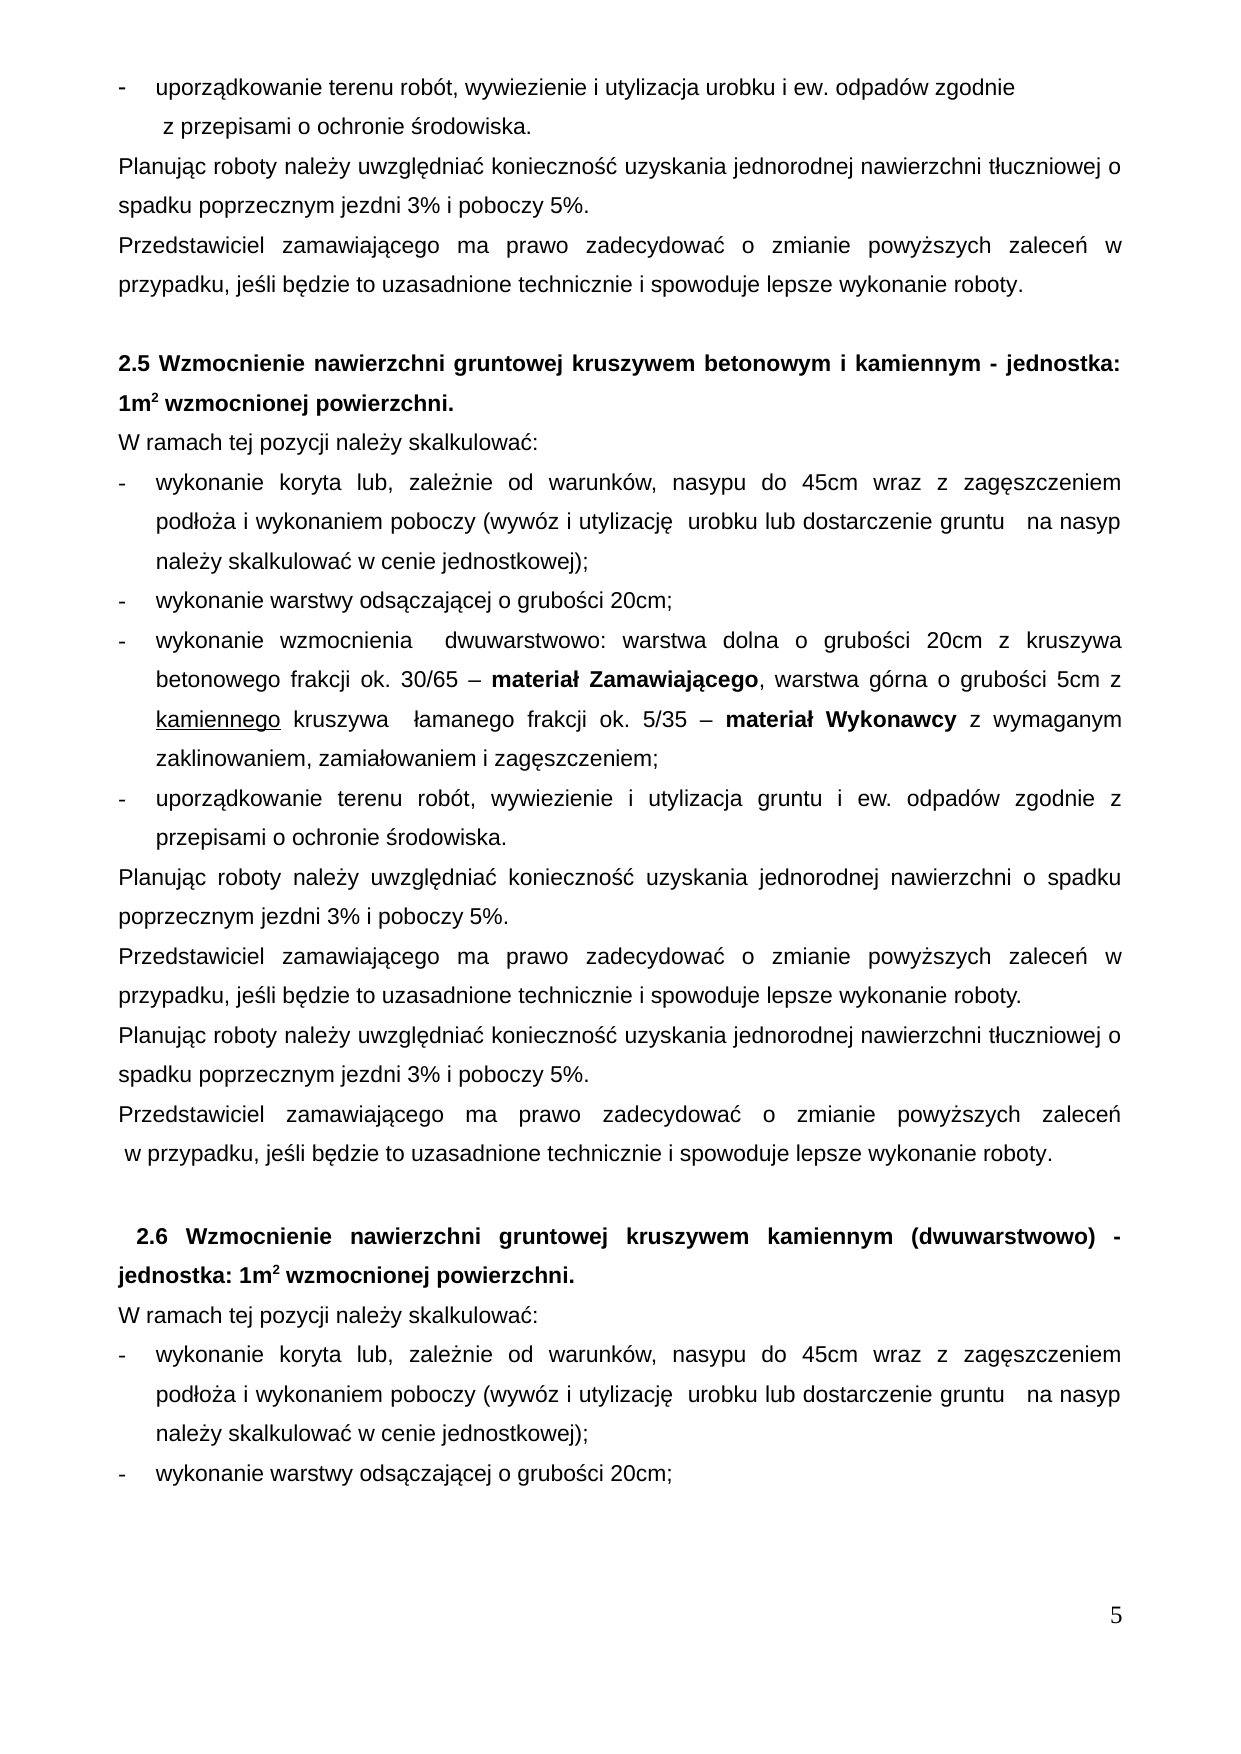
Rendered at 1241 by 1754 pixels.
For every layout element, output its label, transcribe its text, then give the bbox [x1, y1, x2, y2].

list uporządkowanie terenu robót, wywiezienie i utylizacja gruntu i ew. odpadów zgodnie z przepisami o ochronie środowiska. [118, 785, 1122, 851]
list wykonanie koryta lub, zależnie od warunków, nasypu do 45cm wraz z zagęszczeniem podłoża i wykonaniem poboczy (wywóz i utylizację urobku lub dostarczenie gruntu na nasyp należy skalkulować w cenie jednostkowej); [118, 468, 1122, 574]
text Przedstawiciel zamawiającego ma prawo zadecydować o zmianie powyższych zaleceń w przypadku, jeśli będzie to uzasadnione technicznie i spowoduje lepsze wykonanie roboty. [118, 232, 1122, 297]
list uporządkowanie terenu robót, wywiezienie i utylizacja urobku i ew. odpadów zgodnie [118, 74, 1122, 100]
text Przedstawiciel zamawiającego ma prawo zadecydować o zmianie powyższych zaleceń w przypadku, jeśli będzie to uzasadnione technicznie i spowoduje lepsze wykonanie roboty. [118, 1101, 1122, 1167]
text Planując roboty należy uwzględniać konieczność uzyskania jednorodnej nawierzchni tłuczniowej o spadku poprzecznym jezdni 3% i poboczy 5%. [118, 1022, 1122, 1088]
text Przedstawiciel zamawiającego ma prawo zadecydować o zmianie powyższych zaleceń w przypadku, jeśli będzie to uzasadnione technicznie i spowoduje lepsze wykonanie roboty. [118, 943, 1122, 1009]
list wykonanie wzmocnienia dwuwarstwowo: warstwa dolna o grubości 20cm z kruszywa betonowego frakcji ok. 30/65 – materiał Zamawiającego, warstwa górna o grubości 5cm z kamiennego kruszywa łamanego frakcji ok. 5/35 – materiał Wykonawcy z wymaganym zaklinowaniem, zamiałowaniem i zagęszczeniem; [118, 627, 1122, 772]
text Planując roboty należy uwzględniać konieczność uzyskania jednorodnej nawierzchni tłuczniowej o spadku poprzecznym jezdni 3% i poboczy 5%. [118, 153, 1122, 218]
list wykonanie koryta lub, zależnie od warunków, nasypu do 45cm wraz z zagęszczeniem podłoża i wykonaniem poboczy (wywóz i utylizację urobku lub dostarczenie gruntu na nasyp należy skalkulować w cenie jednostkowej); [118, 1341, 1122, 1447]
text 2.5 Wzmocnienie nawierzchni gruntowej kruszywem betonowym i kamiennym - jednostka: 1m2 wzmocnionej powierzchni. [118, 350, 1122, 416]
text W ramach tej pozycji należy skalkulować: [118, 429, 1122, 455]
list wykonanie warstwy odsączającej o grubości 20cm; [118, 587, 1122, 613]
text 2.6 Wzmocnienie nawierzchni gruntowej kruszywem kamiennym (dwuwarstwowo) - jednostka: 1m2 wzmocnionej powierzchni. [118, 1223, 1122, 1289]
text Planując roboty należy uwzględniać konieczność uzyskania jednorodnej nawierzchni o spadku poprzecznym jezdni 3% i poboczy 5%. [118, 864, 1122, 930]
list wykonanie warstwy odsączającej o grubości 20cm; [118, 1460, 1122, 1486]
text W ramach tej pozycji należy skalkulować: [118, 1302, 1122, 1328]
text z przepisami o ochronie środowiska. [118, 113, 1122, 139]
